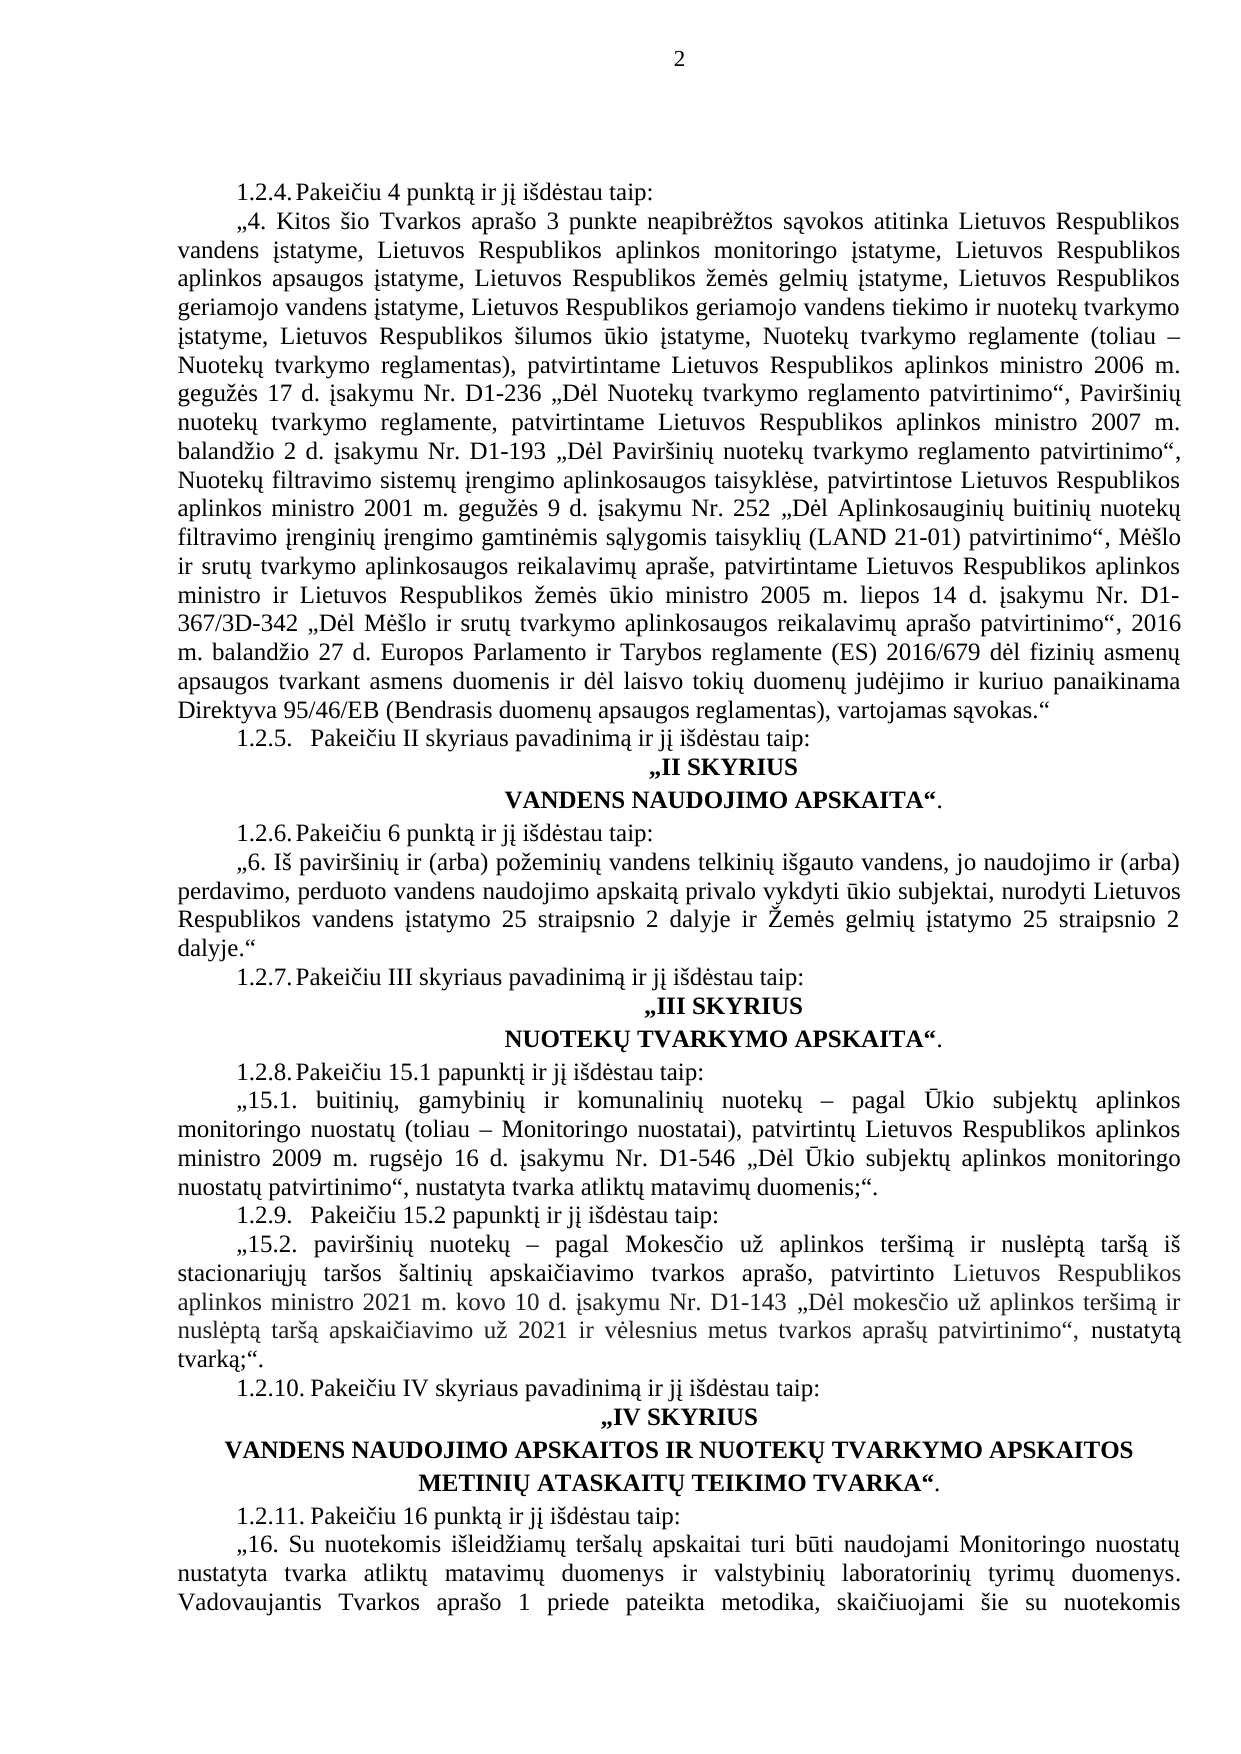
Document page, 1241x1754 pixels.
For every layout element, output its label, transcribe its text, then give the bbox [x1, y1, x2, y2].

text NUOTEKŲ TVARKYMO APSKAITA“. [177, 1024, 1181, 1052]
text 1.2.6. Pakeičiu 6 punktą ir jį išdėstau taip: [177, 818, 1181, 847]
text VANDENS NAUDOJIMO APSKAITA“. [177, 785, 1181, 814]
text „III SKYRIUS [177, 991, 1181, 1019]
text 1.2.5. Pakeičiu II skyriaus pavadinimą ir jį išdėstau taip: [177, 723, 1181, 752]
text „6. Iš paviršinių ir (arba) požeminių vandens telkinių išgauto vandens, jo naudojimo ir (arba) perdavimo, perduoto vandens naudojimo apskaitą privalo vykdyti ūkio subjektai, nurodyti Lietuvos Respublikos vandens įstatymo 25 straipsnio 2 dalyje ir Žemės gelmių įstatymo 25 straipsnio 2 dalyje.“ [177, 847, 1181, 962]
text „15.1. buitinių, gamybinių ir komunalinių nuotekų – pagal Ūkio subjektų aplinkos monitoringo nuostatų (toliau – Monitoringo nuostatai), patvirtintų Lietuvos Respublikos aplinkos ministro 2009 m. rugsėjo 16 d. įsakymu Nr. D1-546 „Dėl Ūkio subjektų aplinkos monitoringo nuostatų patvirtinimo“, nustatyta tvarka atliktų matavimų duomenis;“. [177, 1086, 1181, 1201]
text VANDENS NAUDOJIMO APSKAITOS IR NUOTEKŲ TVARKYMO APSKAITOS METINIŲ ATASKAITŲ TEIKIMO TVARKA“. [177, 1435, 1181, 1497]
text 1.2.4. Pakeičiu 4 punktą ir jį išdėstau taip: [177, 177, 1181, 206]
text 1.2.10. Pakeičiu IV skyriaus pavadinimą ir jį išdėstau taip: [177, 1373, 1181, 1402]
text „II SKYRIUS [177, 752, 1181, 781]
text 1.2.9. Pakeičiu 15.2 papunktį ir jį išdėstau taip: [177, 1201, 1181, 1229]
text 1.2.8. Pakeičiu 15.1 papunktį ir jį išdėstau taip: [177, 1057, 1181, 1086]
text „IV SKYRIUS [177, 1402, 1181, 1431]
text 1.2.7. Pakeičiu III skyriaus pavadinimą ir jį išdėstau taip: [177, 962, 1181, 991]
text „16. Su nuotekomis išleidžiamų teršalų apskaitai turi būti naudojami Monitoringo nuostatų nustatyta tvarka atliktų matavimų duomenys ir valstybinių laboratorinių tyrimų duomenys. Vadovaujantis Tvarkos aprašo 1 priede pateikta metodika, skaičiuojami šie su nuotekomis [177, 1529, 1181, 1616]
text 1.2.11. Pakeičiu 16 punktą ir jį išdėstau taip: [177, 1501, 1181, 1529]
text „15.2. paviršinių nuotekų – pagal Mokesčio už aplinkos teršimą ir nuslėptą taršą iš stacionariųjų taršos šaltinių apskaičiavimo tvarkos aprašo, patvirtinto Lietuvos Respublikos aplinkos ministro 2021 m. kovo 10 d. įsakymu Nr. D1-143 „Dėl mokesčio už aplinkos teršimą ir nuslėptą taršą apskaičiavimo už 2021 ir vėlesnius metus tvarkos aprašų patvirtinimo“, nustatytą tvarką;“. [177, 1229, 1181, 1373]
text „4. Kitos šio Tvarkos aprašo 3 punkte neapibrėžtos sąvokos atitinka Lietuvos Respublikos vandens įstatyme, Lietuvos Respublikos aplinkos monitoringo įstatyme, Lietuvos Respublikos aplinkos apsaugos įstatyme, Lietuvos Respublikos žemės gelmių įstatyme, Lietuvos Respublikos geriamojo vandens įstatyme, Lietuvos Respublikos geriamojo vandens tiekimo ir nuotekų tvarkymo įstatyme, Lietuvos Respublikos šilumos ūkio įstatyme, Nuotekų tvarkymo reglamente (toliau – Nuotekų tvarkymo reglamentas), patvirtintame Lietuvos Respublikos aplinkos ministro 2006 m. gegužės 17 d. įsakymu Nr. D1-236 „Dėl Nuotekų tvarkymo reglamento patvirtinimo“, Paviršinių nuotekų tvarkymo reglamente, patvirtintame Lietuvos Respublikos aplinkos ministro 2007 m. balandžio 2 d. įsakymu Nr. D1-193 „Dėl Paviršinių nuotekų tvarkymo reglamento patvirtinimo“, Nuotekų filtravimo sistemų įrengimo aplinkosaugos taisyklėse, patvirtintose Lietuvos Respublikos aplinkos ministro 2001 m. gegužės 9 d. įsakymu Nr. 252 „Dėl Aplinkosauginių buitinių nuotekų filtravimo įrenginių įrengimo gamtinėmis sąlygomis taisyklių (LAND 21-01) patvirtinimo“, Mėšlo ir srutų tvarkymo aplinkosaugos reikalavimų apraše, patvirtintame Lietuvos Respublikos aplinkos ministro ir Lietuvos Respublikos žemės ūkio ministro 2005 m. liepos 14 d. įsakymu Nr. D1-367/3D-342 „Dėl Mėšlo ir srutų tvarkymo aplinkosaugos reikalavimų aprašo patvirtinimo“, 2016 m. balandžio 27 d. Europos Parlamento ir Tarybos reglamente (ES) 2016/679 dėl fizinių asmenų apsaugos tvarkant asmens duomenis ir dėl laisvo tokių duomenų judėjimo ir kuriuo panaikinama Direktyva 95/46/EB (Bendrasis duomenų apsaugos reglamentas), vartojamas sąvokas.“ [177, 206, 1181, 723]
